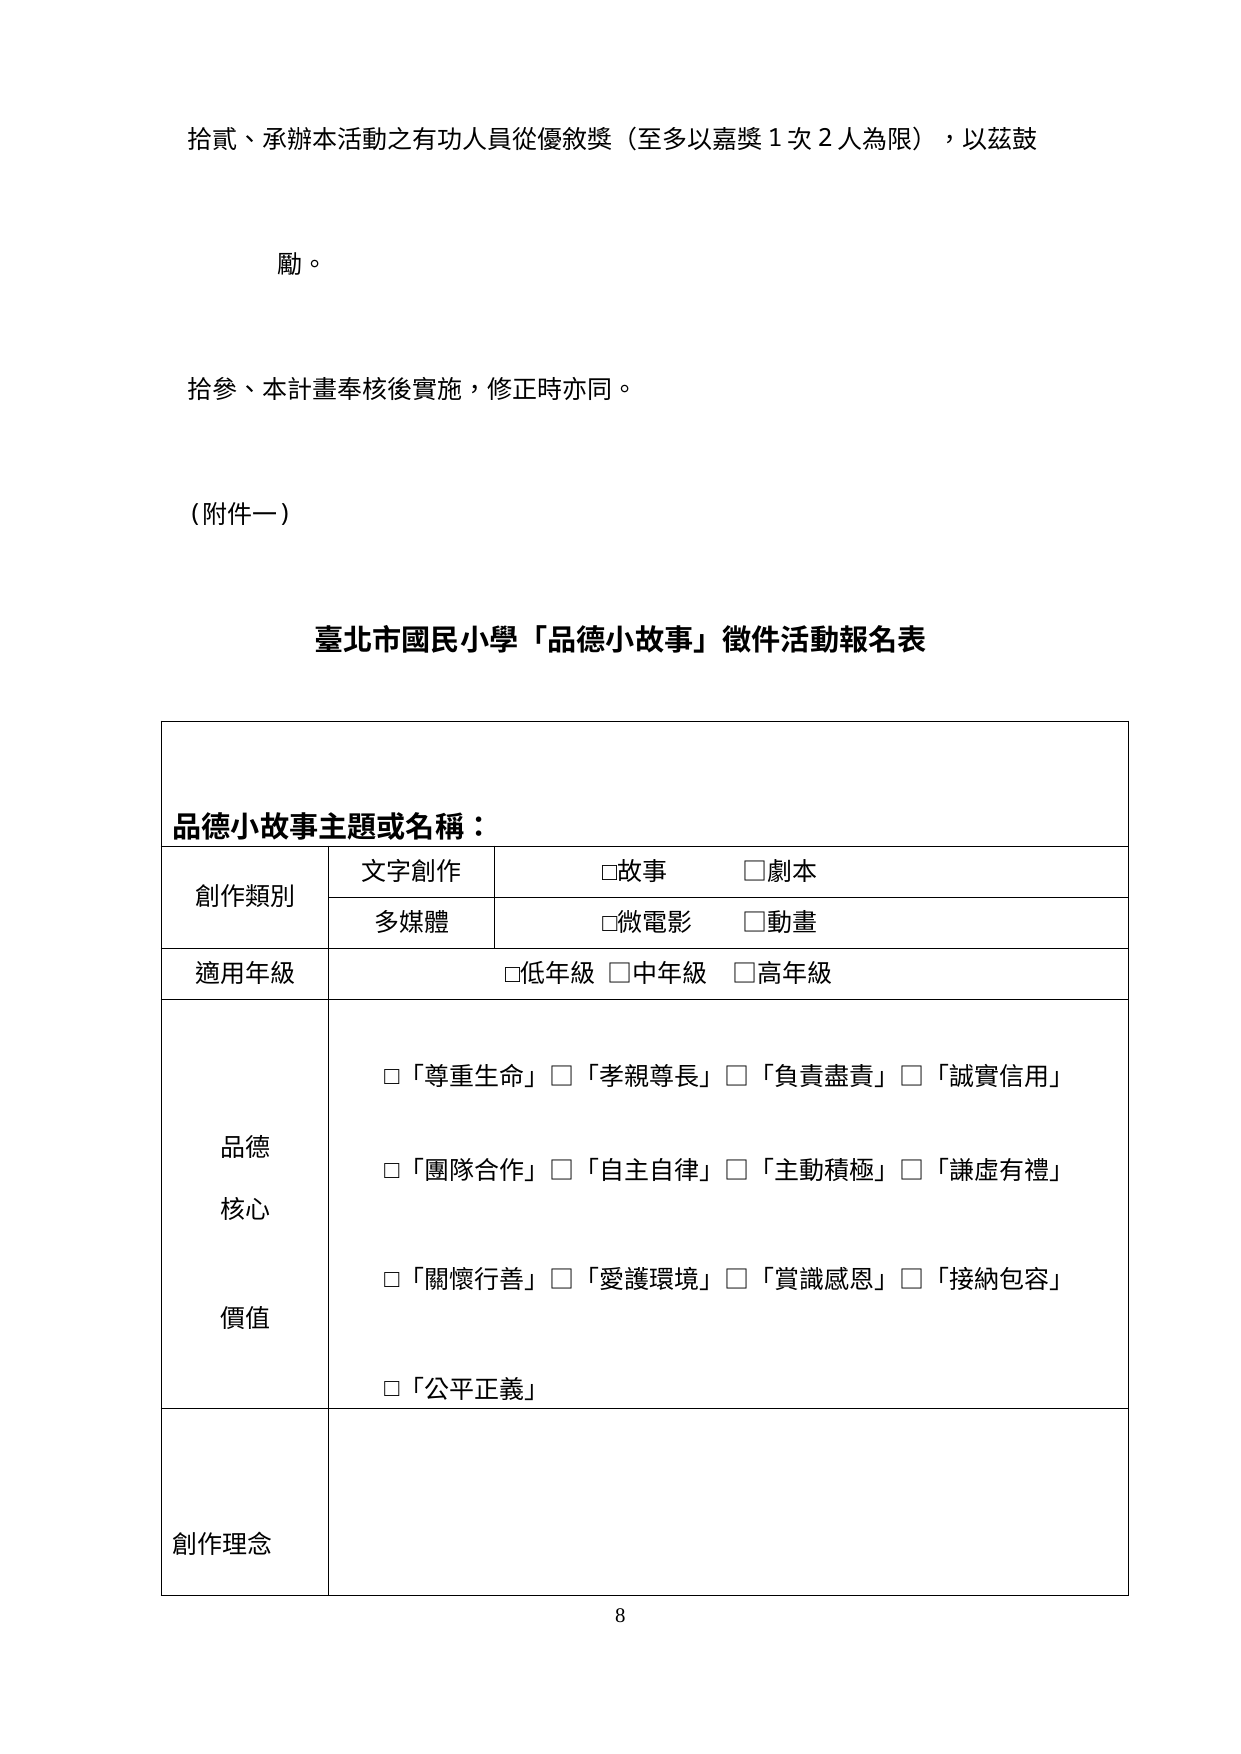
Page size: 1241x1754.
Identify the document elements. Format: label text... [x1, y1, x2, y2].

text 拾貳、承辦本活動之有功人員從優敘獎（至多以嘉獎1次2人為限），以茲鼓 [187, 96, 1053, 158]
table_cell [329, 1409, 1128, 1594]
table_cell □微電影 □動畫 [495, 898, 1128, 948]
table_cell 品德 核心 價值 [162, 1000, 328, 1408]
table_header 品德小故事主題或名稱： [162, 722, 1128, 846]
table_cell □低年級 □中年級 □高年級 [329, 949, 1128, 999]
table_cell 創作類別 [162, 847, 328, 948]
text 臺北市國民小學「品德小故事」徵件活動報名表 [187, 596, 1053, 658]
table_cell □「尊重生命」□「孝親尊長」□「負責盡責」□「誠實信用」 □「團隊合作」□「自主自律」□「主動積極」□「謙虛有禮」 □「關懷行善」□「愛護環境」□「賞識感恩」□「接納包容」 □「公平正義」 [329, 1000, 1128, 1408]
table_cell 文字創作 [329, 847, 494, 897]
table_cell 適用年級 [162, 949, 328, 999]
table_cell □故事 □劇本 [495, 847, 1128, 897]
table_cell 創作理念 [162, 1409, 328, 1594]
text (附件一) [187, 471, 1053, 533]
text 拾參、本計畫奉核後實施，修正時亦同。 [187, 346, 1053, 408]
text 勵。 [187, 221, 1053, 283]
table_cell 多媒體 [329, 898, 494, 948]
